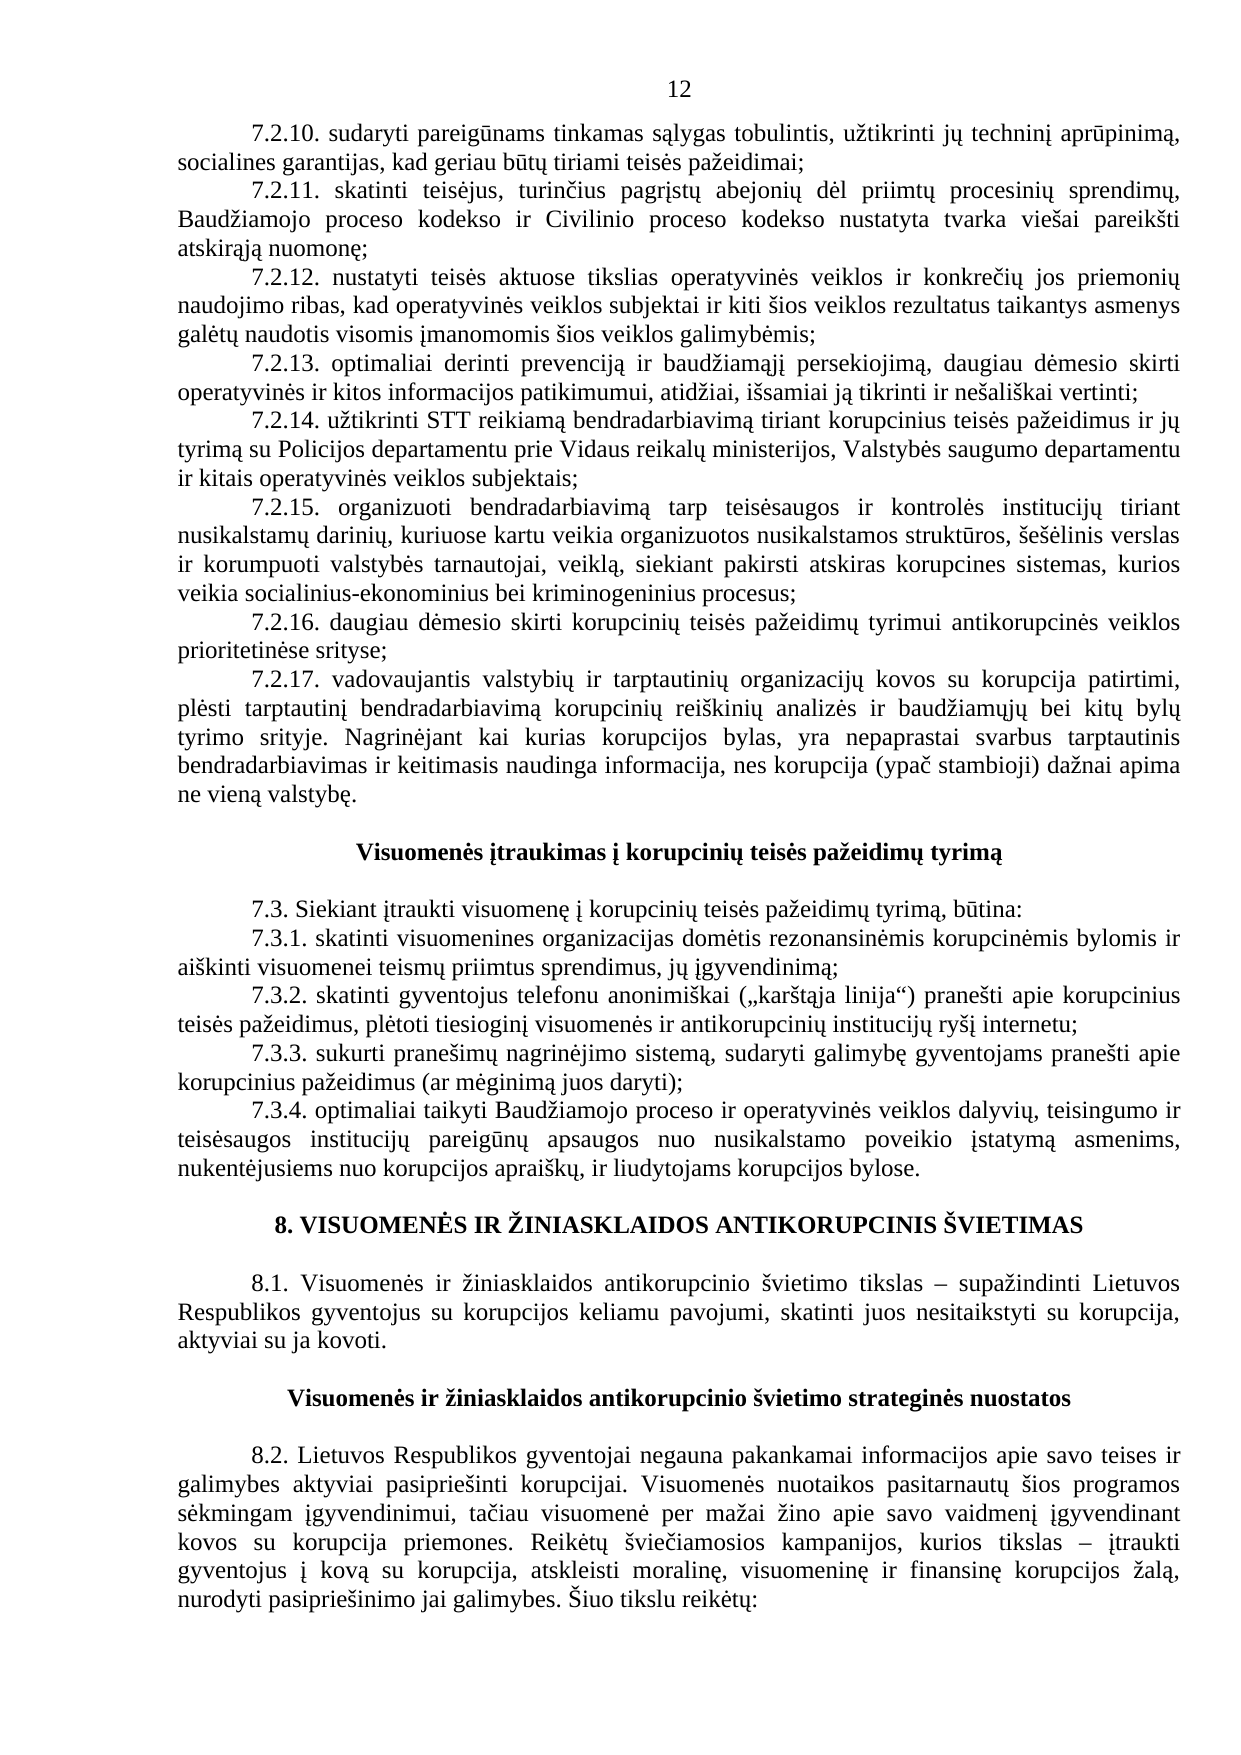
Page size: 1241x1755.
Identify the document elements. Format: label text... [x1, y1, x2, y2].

text 8. VISUOMENĖS IR ŽINIASKLAIDOS ANTIKORUPCINIS ŠVIETIMAS [177, 1211, 1181, 1239]
text 7.2.15. organizuoti bendradarbiavimą tarp teisėsaugos ir kontrolės institucijų tiriant nusikalstamų darinių, kuriuose kartu veikia organizuotos nusikalstamos struktūros, šešėlinis verslas ir korumpuoti valstybės tarnautojai, veiklą, siekiant pakirsti atskiras korupcines sistemas, kurios veikia socialinius-ekonominius bei kriminogeninius procesus; [177, 492, 1181, 607]
text 7.3.3. sukurti pranešimų nagrinėjimo sistemą, sudaryti galimybę gyventojams pranešti apie korupcinius pažeidimus (ar mėginimą juos daryti); [177, 1038, 1181, 1096]
text 7.2.14. užtikrinti STT reikiamą bendradarbiavimą tiriant korupcinius teisės pažeidimus ir jų tyrimą su Policijos departamentu prie Vidaus reikalų ministerijos, Valstybės saugumo departamentu ir kitais operatyvinės veiklos subjektais; [177, 406, 1181, 492]
text 8.2. Lietuvos Respublikos gyventojai negauna pakankamai informacijos apie savo teises ir galimybes aktyviai pasipriešinti korupcijai. Visuomenės nuotaikos pasitarnautų šios programos sėkmingam įgyvendinimui, tačiau visuomenė per mažai žino apie savo vaidmenį įgyvendinant kovos su korupcija priemones. Reikėtų šviečiamosios kampanijos, kurios tikslas – įtraukti gyventojus į kovą su korupcija, atskleisti moralinę, visuomeninę ir finansinę korupcijos žalą, nurodyti pasipriešinimo jai galimybes. Šiuo tikslu reikėtų: [177, 1441, 1181, 1613]
text 7.2.11. skatinti teisėjus, turinčius pagrįstų abejonių dėl priimtų procesinių sprendimų, Baudžiamojo proceso kodekso ir Civilinio proceso kodekso nustatyta tvarka viešai pareikšti atskirąją nuomonę; [177, 176, 1181, 262]
text 7.3. Siekiant įtraukti visuomenę į korupcinių teisės pažeidimų tyrimą, būtina: [177, 894, 1181, 923]
text Visuomenės ir žiniasklaidos antikorupcinio švietimo strateginės nuostatos [177, 1383, 1181, 1412]
text 7.3.4. optimaliai taikyti Baudžiamojo proceso ir operatyvinės veiklos dalyvių, teisingumo ir teisėsaugos institucijų pareigūnų apsaugos nuo nusikalstamo poveikio įstatymą asmenims, nukentėjusiems nuo korupcijos apraiškų, ir liudytojams korupcijos bylose. [177, 1096, 1181, 1182]
text 7.3.2. skatinti gyventojus telefonu anonimiškai („karštąja linija“) pranešti apie korupcinius teisės pažeidimus, plėtoti tiesioginį visuomenės ir antikorupcinių institucijų ryšį internetu; [177, 981, 1181, 1038]
text 8.1. Visuomenės ir žiniasklaidos antikorupcinio švietimo tikslas – supažindinti Lietuvos Respublikos gyventojus su korupcijos keliamu pavojumi, skatinti juos nesitaikstyti su korupcija, aktyviai su ja kovoti. [177, 1268, 1181, 1354]
text 7.2.12. nustatyti teisės aktuose tikslias operatyvinės veiklos ir konkrečių jos priemonių naudojimo ribas, kad operatyvinės veiklos subjektai ir kiti šios veiklos rezultatus taikantys asmenys galėtų naudotis visomis įmanomomis šios veiklos galimybėmis; [177, 262, 1181, 348]
text 7.3.1. skatinti visuomenines organizacijas domėtis rezonansinėmis korupcinėmis bylomis ir aiškinti visuomenei teismų priimtus sprendimus, jų įgyvendinimą; [177, 923, 1181, 981]
text 7.2.13. optimaliai derinti prevenciją ir baudžiamąjį persekiojimą, daugiau dėmesio skirti operatyvinės ir kitos informacijos patikimumui, atidžiai, išsamiai ją tikrinti ir nešališkai vertinti; [177, 348, 1181, 406]
text Visuomenės įtraukimas į korupcinių teisės pažeidimų tyrimą [177, 837, 1181, 866]
text 7.2.17. vadovaujantis valstybių ir tarptautinių organizacijų kovos su korupcija patirtimi, plėsti tarptautinį bendradarbiavimą korupcinių reiškinių analizės ir baudžiamųjų bei kitų bylų tyrimo srityje. Nagrinėjant kai kurias korupcijos bylas, yra nepaprastai svarbus tarptautinis bendradarbiavimas ir keitimasis naudinga informacija, nes korupcija (ypač stambioji) dažnai apima ne vieną valstybę. [177, 664, 1181, 808]
text 7.2.16. daugiau dėmesio skirti korupcinių teisės pažeidimų tyrimui antikorupcinės veiklos prioritetinėse srityse; [177, 607, 1181, 664]
text 7.2.10. sudaryti pareigūnams tinkamas sąlygas tobulintis, užtikrinti jų techninį aprūpinimą, socialines garantijas, kad geriau būtų tiriami teisės pažeidimai; [177, 118, 1181, 176]
